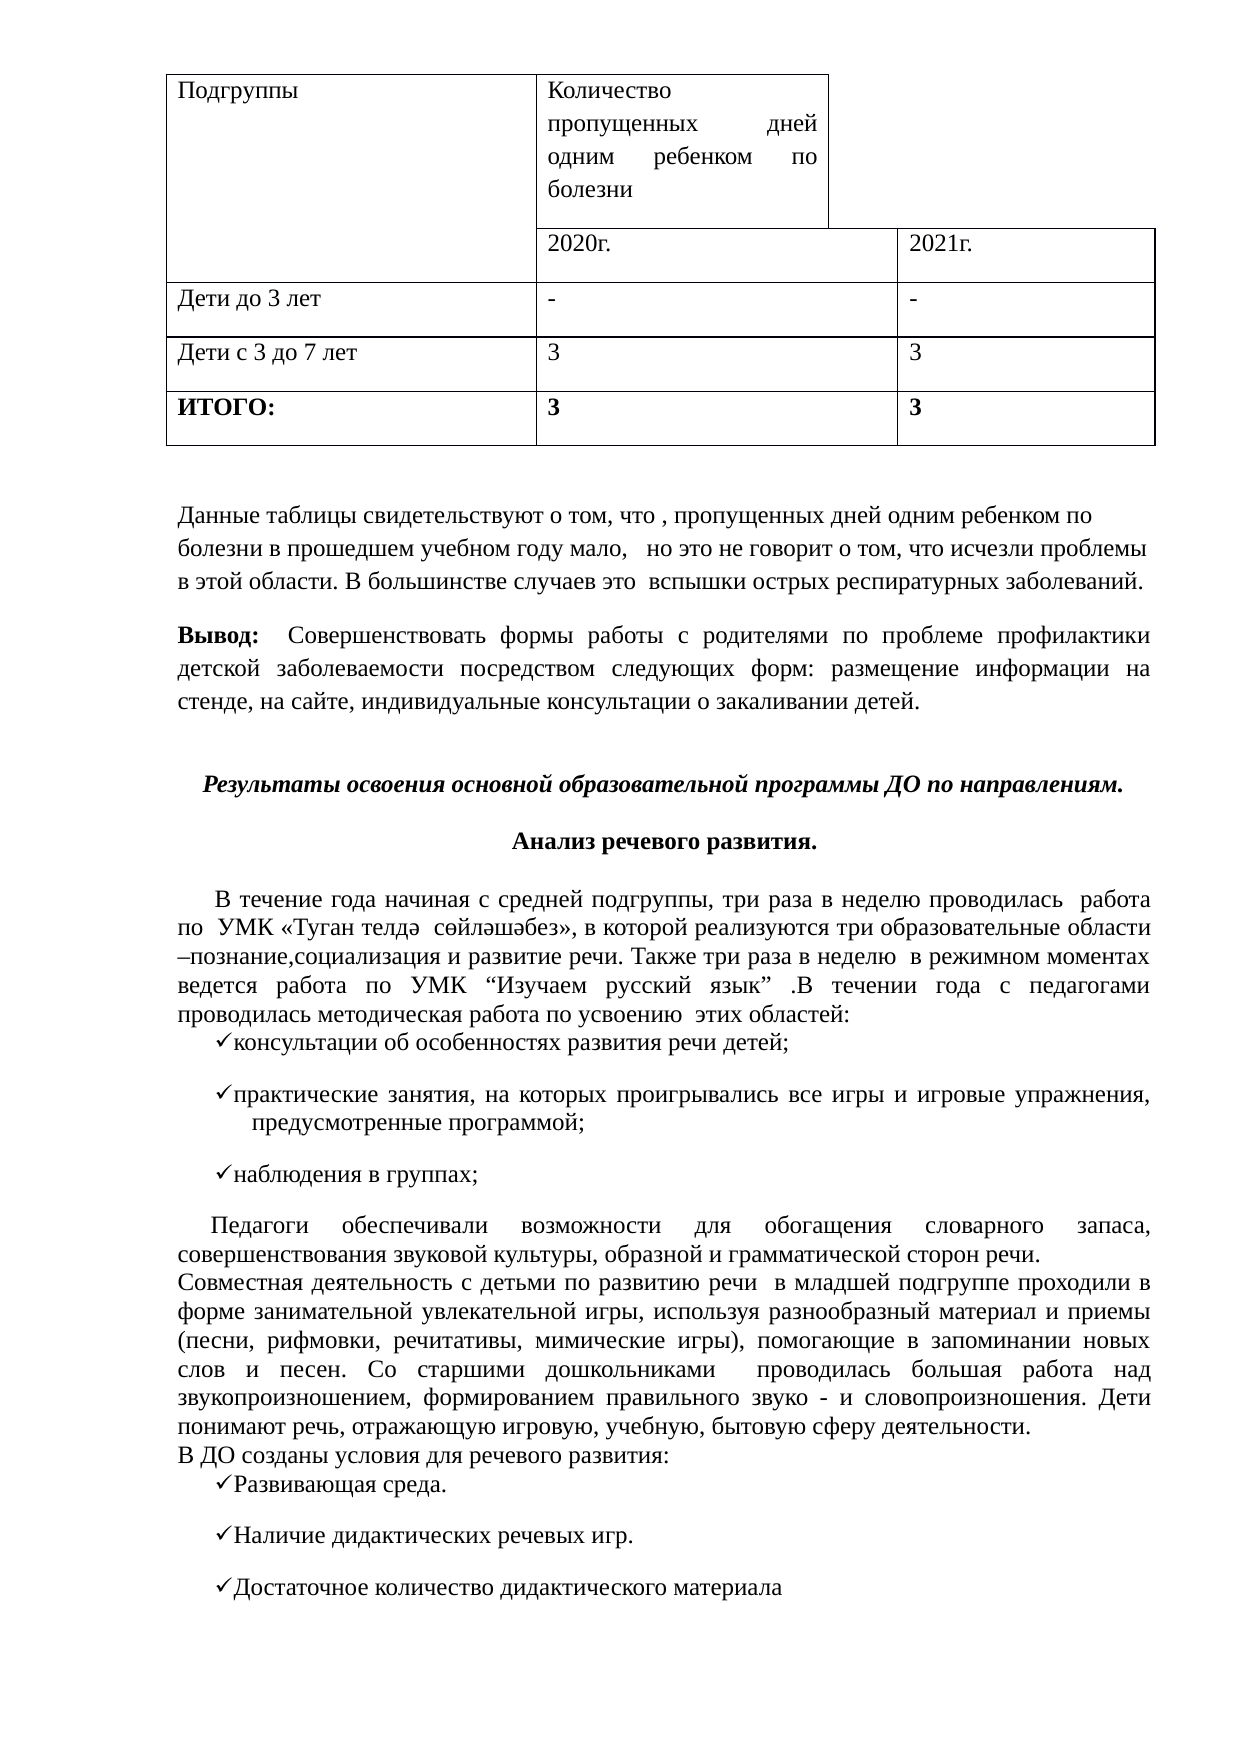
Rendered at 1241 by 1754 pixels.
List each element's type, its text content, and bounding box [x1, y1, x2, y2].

table_cell 3 [898, 392, 1154, 445]
table_cell 3 [898, 338, 1154, 391]
list наблюдения в группах; [214, 1159, 1152, 1187]
list практические занятия, на которых проигрывались все игры и игровые упражнения, предусмотренные программой; [214, 1079, 1152, 1136]
text В ДО созданы условия для речевого развития: [177, 1440, 1152, 1469]
table_header Количество пропущенных дней одним ребенком по болезни [537, 75, 828, 227]
text В течение года начиная с средней подгруппы, три раза в неделю проводилась работа по УМК «Туган телдә сөйләшәбез», в которой реализуются три образовательные области –познание,социализация и развитие речи. Также три раза в неделю в режимном моментах ведется работа по УМК “Изучаем русский язык” .В течении года с педагогами проводилась методическая работа по усвоению этих областей: [177, 884, 1152, 1027]
text Анализ речевого развития. [177, 826, 1152, 855]
table_header Подгруппы [167, 75, 536, 282]
table_cell 3 [537, 392, 897, 445]
list консультации об особенностях развития речи детей; [214, 1027, 1152, 1056]
table_cell 2021г. [898, 229, 1154, 282]
text Педагоги обеспечивали возможности для обогащения словарного запаса, совершенствования звуковой культуры, образной и грамматической сторон речи. [177, 1210, 1152, 1267]
text Данные таблицы свидетельствуют о том, что , пропущенных дней одним ребенком по болезни в прошедшем учебном году мало, но это не говорит о том, что исчезли проблемы в этой области. В большинстве случаев это вспышки острых респиратурных заболеваний. [177, 500, 1152, 595]
list Развивающая среда. [214, 1469, 1152, 1497]
text Совместная деятельность с детьми по развитию речи в младшей подгруппе проходили в форме занимательной увлекательной игры, используя разнообразный материал и приемы (песни, рифмовки, речитативы, мимические игры), помогающие в запоминании новых слов и песен. Со старшими дошкольниками проводилась большая работа над звукопроизношением, формированием правильного звуко - и словопроизношения. Дети понимают речь, отражающую игровую, учебную, бытовую сферу деятельности. [177, 1267, 1152, 1440]
table_header [829, 74, 898, 227]
table_cell 3 [537, 338, 897, 391]
table_cell Дети до 3 лет [167, 283, 536, 336]
text Результаты освоения основной образовательной программы ДО по направлениям. [177, 769, 1152, 797]
table_cell 2020г. [537, 229, 897, 282]
list Наличие дидактических речевых игр. [214, 1520, 1152, 1549]
table_header [898, 74, 1155, 227]
table_cell ИТОГО: [167, 392, 536, 445]
table_cell - [537, 283, 897, 336]
table_cell - [898, 283, 1154, 336]
list Достаточное количество дидактического материала [214, 1572, 1152, 1600]
table_cell Дети с 3 до 7 лет [167, 338, 536, 391]
text Вывод: Совершенствовать формы работы с родителями по проблеме профилактики детской заболеваемости посредством следующих форм: размещение информации на стенде, на сайте, индивидуальные консультации о закаливании детей. [177, 620, 1152, 715]
